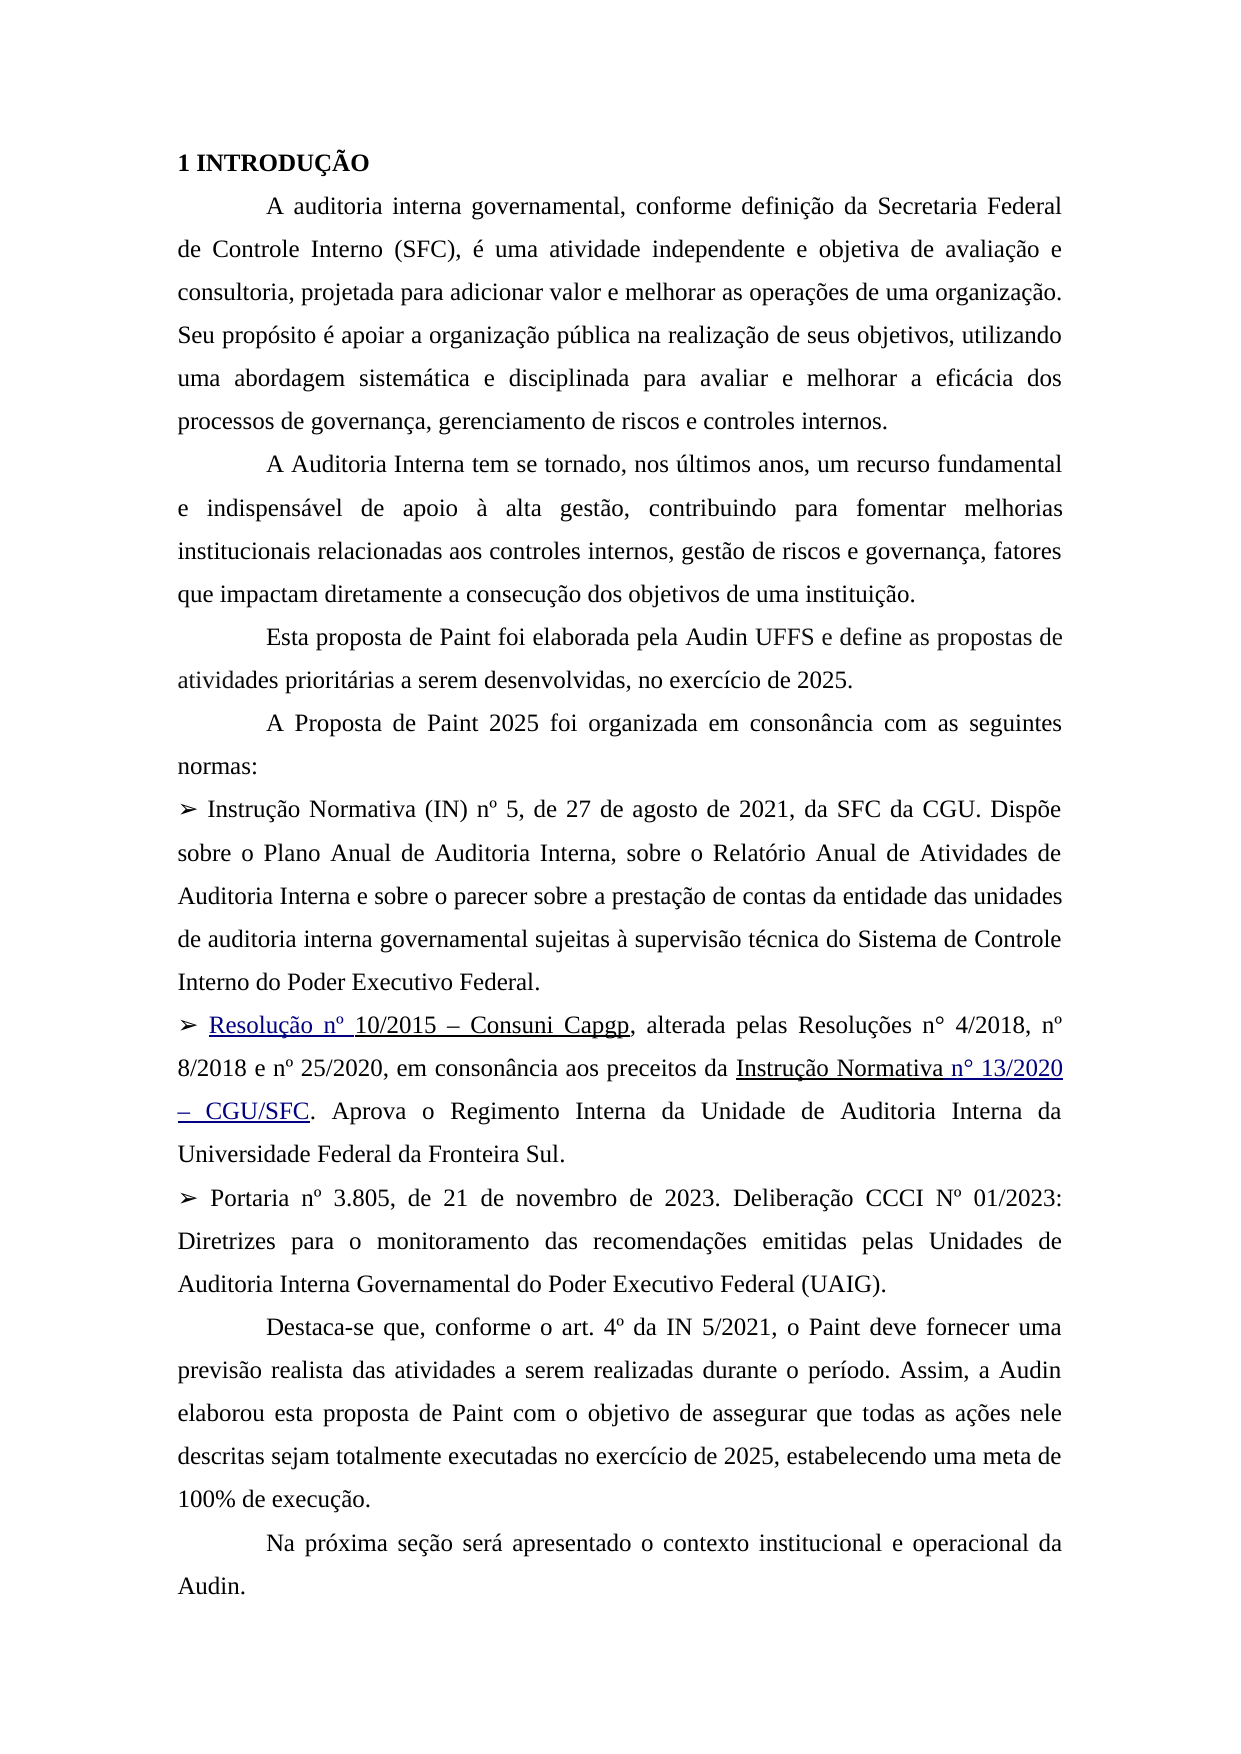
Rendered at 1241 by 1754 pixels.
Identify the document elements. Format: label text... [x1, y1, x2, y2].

text Esta proposta de Paint foi elaborada pela Audin UFFS e define as propostas de atividades prioritárias a serem desenvolvidas, no exercício de 2025. [177, 622, 1063, 694]
text ➢ Instrução Normativa (IN) nº 5, de 27 de agosto de 2021, da SFC da CGU. Dispõe sobre o Plano Anual de Auditoria Interna, sobre o Relatório Anual de Atividades de Auditoria Interna e sobre o parecer sobre a prestação de contas da entidade das unidades de auditoria interna governamental sujeitas à supervisão técnica do Sistema de Controle Interno do Poder Executivo Federal. [177, 794, 1063, 996]
text Destaca-se que, conforme o art. 4º da IN 5/2021, o Paint deve fornecer uma previsão realista das atividades a serem realizadas durante o período. Assim, a Audin elaborou esta proposta de Paint com o objetivo de assegurar que todas as ações nele descritas sejam totalmente executadas no exercício de 2025, estabelecendo uma meta de 100% de execução. [177, 1312, 1063, 1513]
text ➢ Portaria nº 3.805, de 21 de novembro de 2023. Deliberação CCCI Nº 01/2023: Diretrizes para o monitoramento das recomendações emitidas pelas Unidades de Auditoria Interna Governamental do Poder Executivo Federal (UAIG). [177, 1183, 1063, 1298]
text A Proposta de Paint 2025 foi organizada em consonância com as seguintes normas: [177, 708, 1063, 780]
text Na próxima seção será apresentado o contexto institucional e operacional da Audin. [177, 1528, 1063, 1599]
subtitle 1 INTRODUÇÃO [177, 148, 1063, 176]
text A auditoria interna governamental, conforme definição da Secretaria Federal de Controle Interno (SFC), é uma atividade independente e objetiva de avaliação e consultoria, projetada para adicionar valor e melhorar as operações de uma organização. Seu propósito é apoiar a organização pública na realização de seus objetivos, utilizando uma abordagem sistemática e disciplinada para avaliar e melhorar a eficácia dos processos de governança, gerenciamento de riscos e controles internos. [177, 191, 1063, 435]
text A Auditoria Interna tem se tornado, nos últimos anos, um recurso fundamental e indispensável de apoio à alta gestão, contribuindo para fomentar melhorias institucionais relacionadas aos controles internos, gestão de riscos e governança, fatores que impactam diretamente a consecução dos objetivos de uma instituição. [177, 449, 1063, 608]
text ➢ Resolução nº 10/2015 – Consuni Capgp, alterada pelas Resoluções n° 4/2018, nº 8/2018 e nº 25/2020, em consonância aos preceitos da Instrução Normativa n° 13/2020 – CGU/SFC. Aprova o Regimento Interna da Unidade de Auditoria Interna da Universidade Federal da Fronteira Sul. [177, 1010, 1063, 1168]
